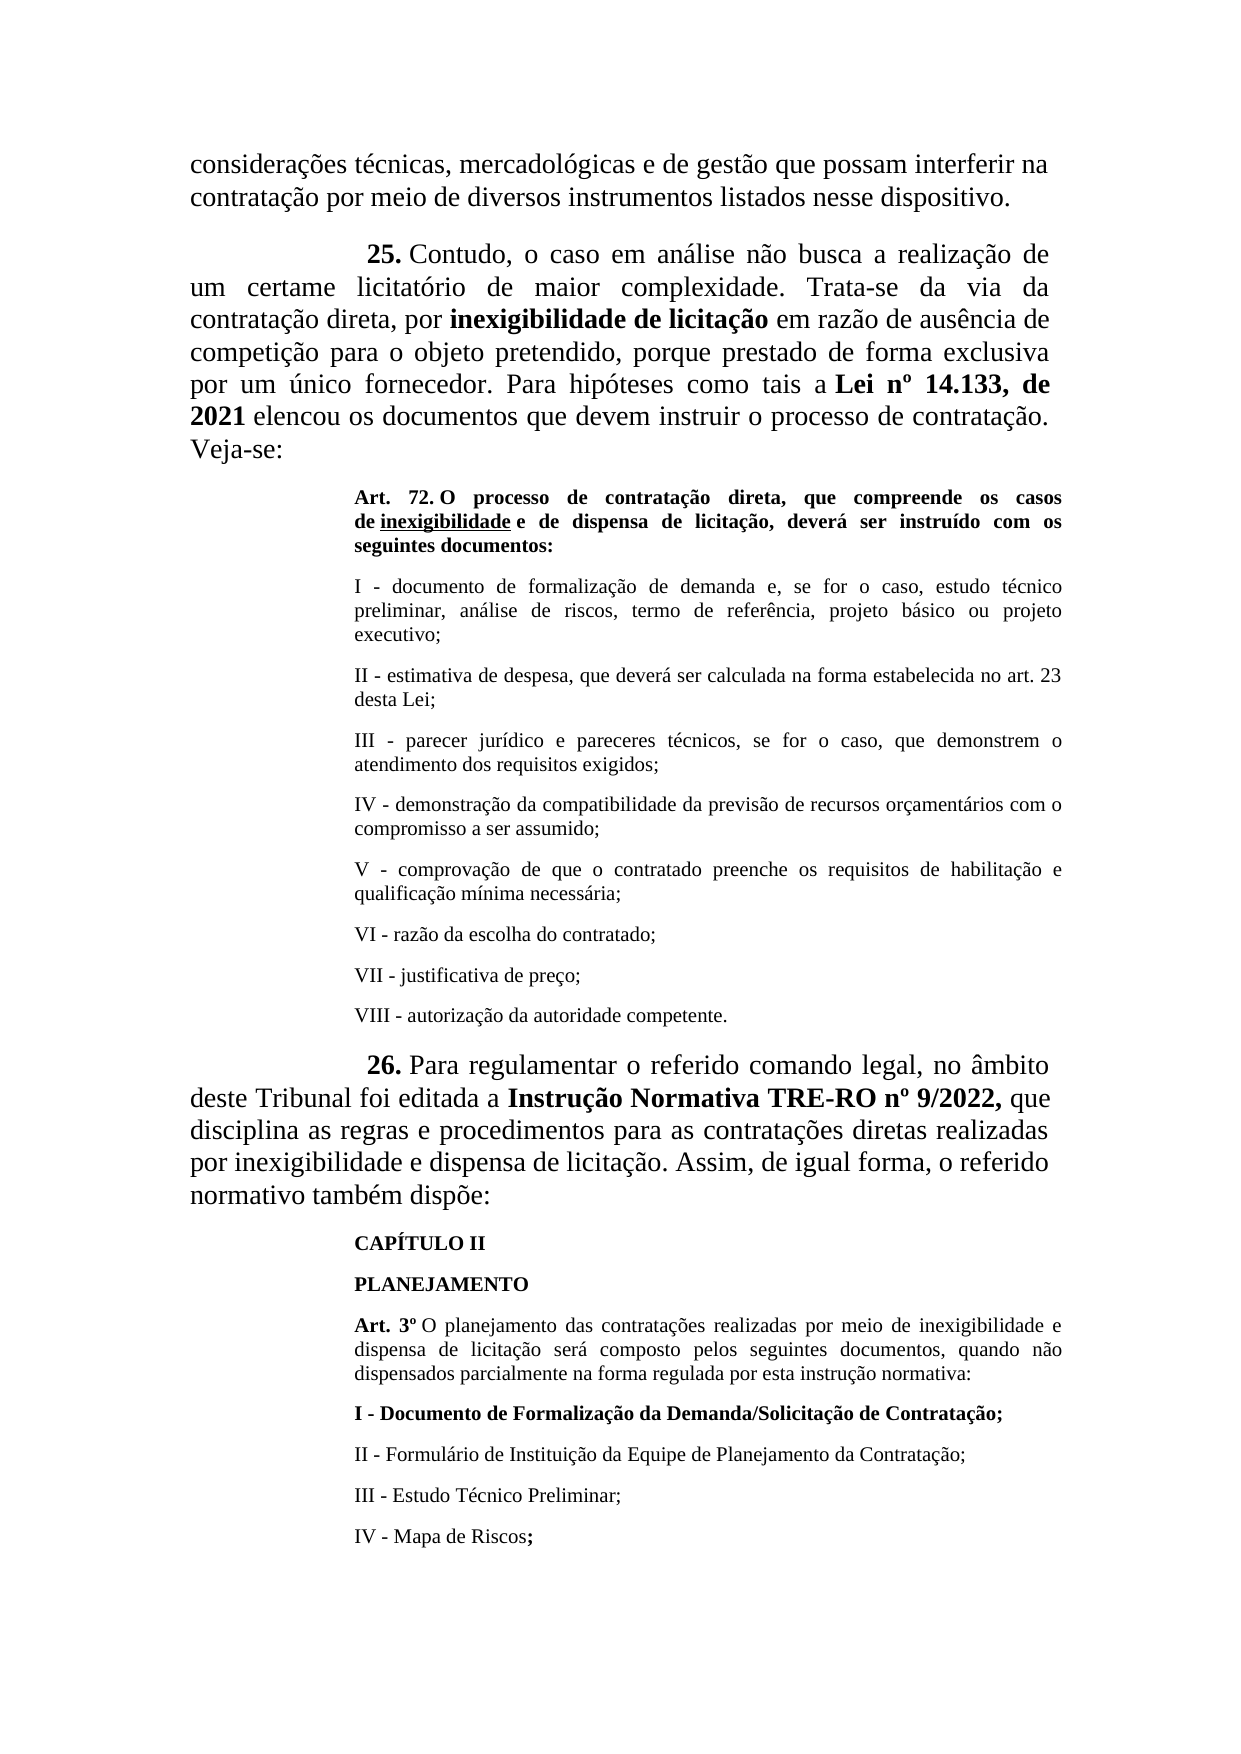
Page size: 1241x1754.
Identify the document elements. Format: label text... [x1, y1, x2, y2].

text VIII - autorização da autoridade competente. [354, 1003, 1063, 1027]
text III - Estudo Técnico Preliminar; [354, 1483, 1063, 1507]
text V - comprovação de que o contratado preenche os requisitos de habilitação e qualificação mínima necessária; [354, 857, 1063, 905]
text VI - razão da escolha do contratado; [354, 922, 1063, 946]
text VII - justificativa de preço; [354, 963, 1063, 987]
text I - documento de formalização de demanda e, se for o caso, estudo técnico preliminar, análise de riscos, termo de referência, projeto básico ou projeto executivo; [354, 574, 1063, 646]
text Art. 3º O planejamento das contratações realizadas por meio de inexigibilidade e dispensa de licitação será composto pelos seguintes documentos, quando não dispensados parcialmente na forma regulada por esta instrução normativa: [354, 1312, 1063, 1385]
text IV - Mapa de Riscos; [354, 1523, 1063, 1548]
text 26. Para regulamentar o referido comando legal, no âmbito deste Tribunal foi editada a Instrução Normativa TRE-RO nº 9/2022, que disciplina as regras e procedimentos para as contratações diretas realizadas por inexigibilidade e dispensa de licitação. Assim, de igual forma, o referido normativo também dispõe: [190, 1048, 1051, 1210]
text II - Formulário de Instituição da Equipe de Planejamento da Contratação; [354, 1442, 1063, 1466]
text CAPÍTULO II [354, 1231, 1063, 1255]
text 25. Contudo, o caso em análise não busca a realização de um certame licitatório de maior complexidade. Trata-se da via da contratação direta, por inexigibilidade de licitação em razão de ausência de competição para o objeto pretendido, porque prestado de forma exclusiva por um único fornecedor. Para hipóteses como tais a Lei nº 14.133, de 2021 elencou os documentos que devem instruir o processo de contratação. Veja-se: [190, 237, 1051, 464]
text PLANEJAMENTO [354, 1272, 1063, 1296]
text considerações técnicas, mercadológicas e de gestão que possam interferir na contratação por meio de diversos instrumentos listados nesse dispositivo. [190, 148, 1051, 212]
text IV - demonstração da compatibilidade da previsão de recursos orçamentários com o compromisso a ser assumido; [354, 792, 1063, 840]
text Art. 72. O processo de contratação direta, que compreende os casos de inexigibilidade e de dispensa de licitação, deverá ser instruído com os seguintes documentos: [354, 485, 1063, 557]
text III - parecer jurídico e pareceres técnicos, se for o caso, que demonstrem o atendimento dos requisitos exigidos; [354, 727, 1063, 776]
text II - estimativa de despesa, que deverá ser calculada na forma estabelecida no art. 23 desta Lei; [354, 663, 1063, 711]
text I - Documento de Formalização da Demanda/Solicitação de Contratação; [354, 1401, 1063, 1425]
